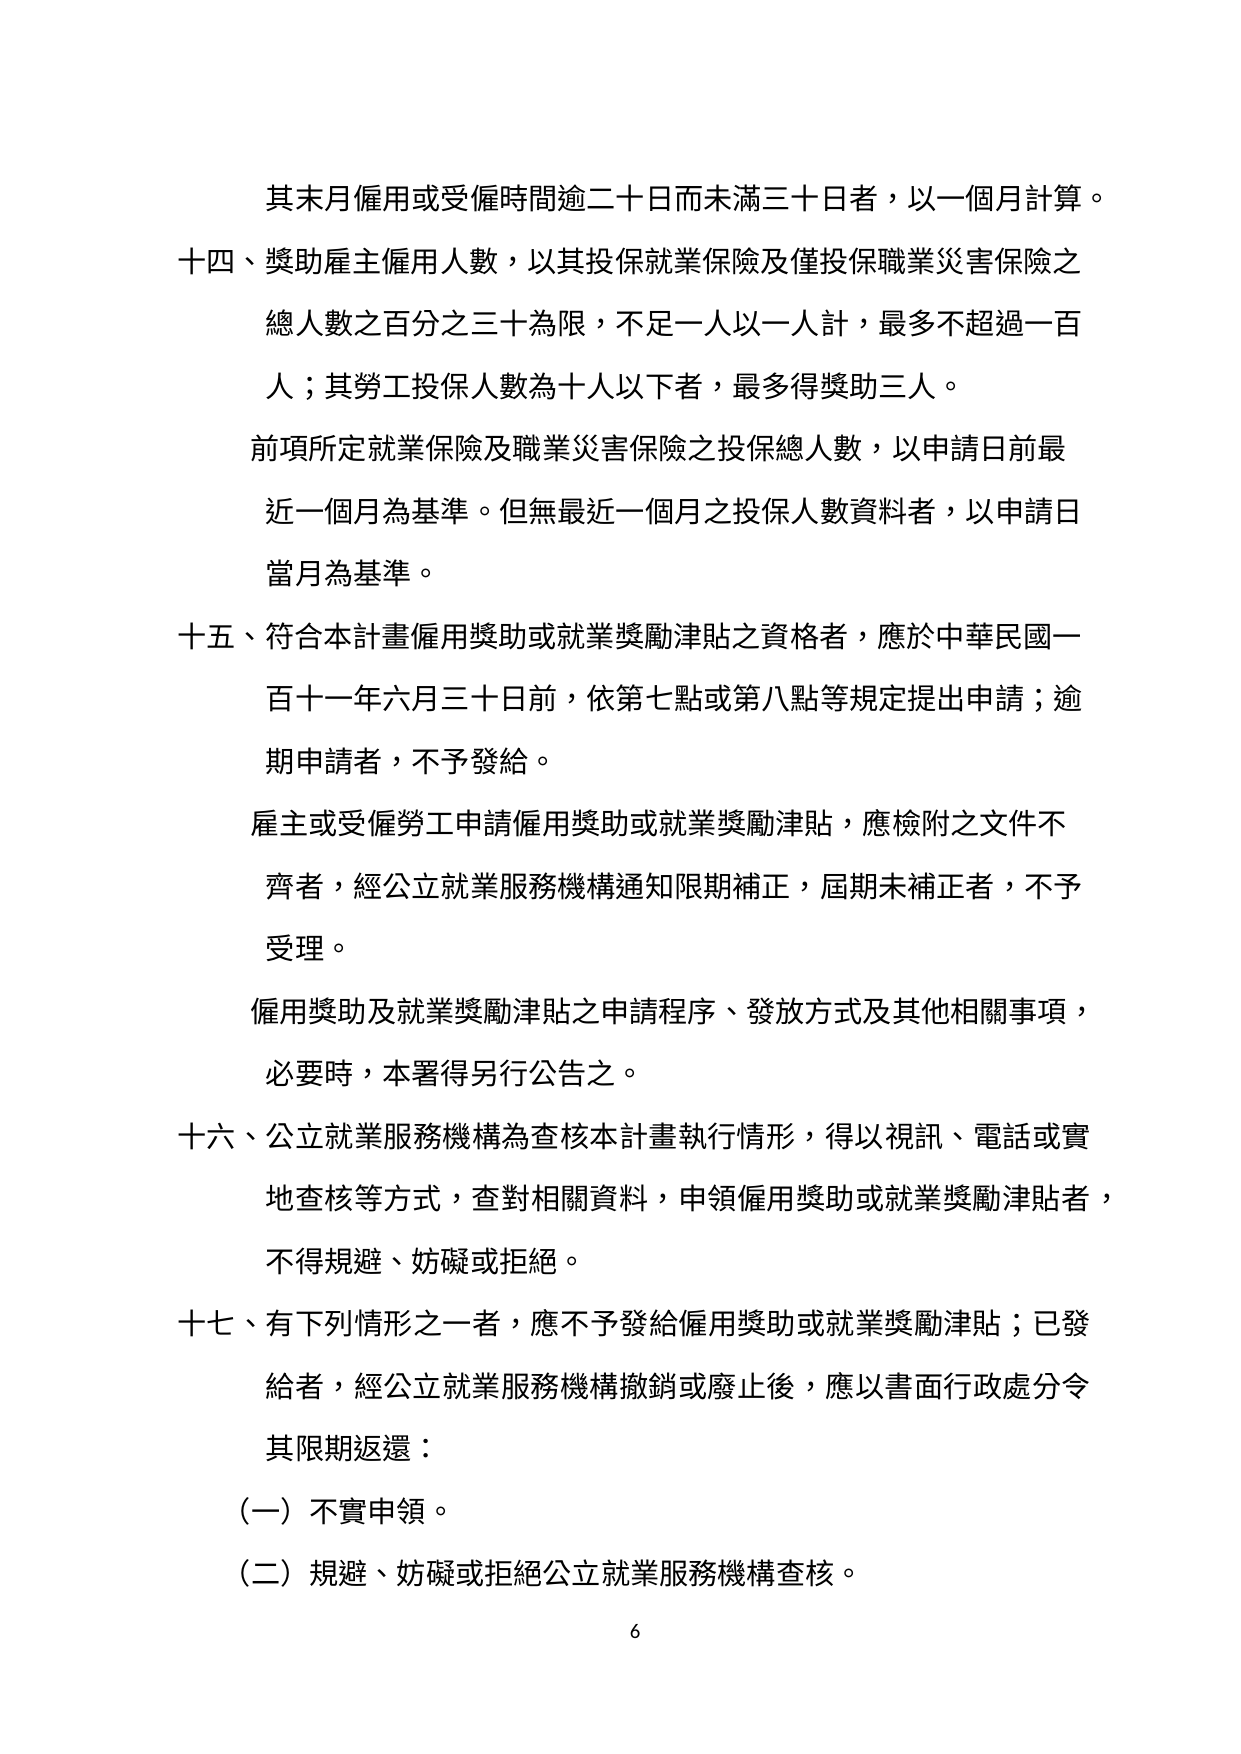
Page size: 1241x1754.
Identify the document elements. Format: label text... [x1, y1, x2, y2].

text 十六、公立就業服務機構為查核本計畫執行情形，得以視訊、電話或實地查核等方式，查對相關資料，申領僱用獎助或就業獎勵津貼者，不得規避、妨礙或拒絕。 [177, 1093, 1092, 1280]
text 本計畫所定僱用或受僱期間之認定，自受僱勞工到職投保就業保險或職業災害保險生效之日起算，一個月以三十日計算；其末月僱用或受僱時間逾二十日而未滿三十日者，以一個月計算。 [177, 155, 1092, 218]
text 十七、有下列情形之一者，應不予發給僱用獎助或就業獎勵津貼；已發給者，經公立就業服務機構撤銷或廢止後，應以書面行政處分令其限期返還： [177, 1280, 1092, 1468]
text （二）規避、妨礙或拒絕公立就業服務機構查核。 [222, 1530, 1092, 1593]
text 十四、獎助雇主僱用人數，以其投保就業保險及僅投保職業災害保險之總人數之百分之三十為限，不足一人以一人計，最多不超過一百人；其勞工投保人數為十人以下者，最多得獎助三人。 [177, 218, 1092, 405]
text 雇主或受僱勞工申請僱用獎助或就業獎勵津貼，應檢附之文件不齊者，經公立就業服務機構通知限期補正，屆期未補正者，不予受理。 [177, 780, 1092, 968]
text 僱用獎助及就業獎勵津貼之申請程序、發放方式及其他相關事項，必要時，本署得另行公告之。 [177, 968, 1092, 1093]
text 前項所定就業保險及職業災害保險之投保總人數，以申請日前最近一個月為基準。但無最近一個月之投保人數資料者，以申請日當月為基準。 [177, 405, 1092, 593]
text 十五、符合本計畫僱用獎助或就業獎勵津貼之資格者，應於中華民國一百十一年六月三十日前，依第七點或第八點等規定提出申請；逾期申請者，不予發給。 [177, 593, 1092, 780]
text （一）不實申領。 [222, 1468, 1092, 1530]
